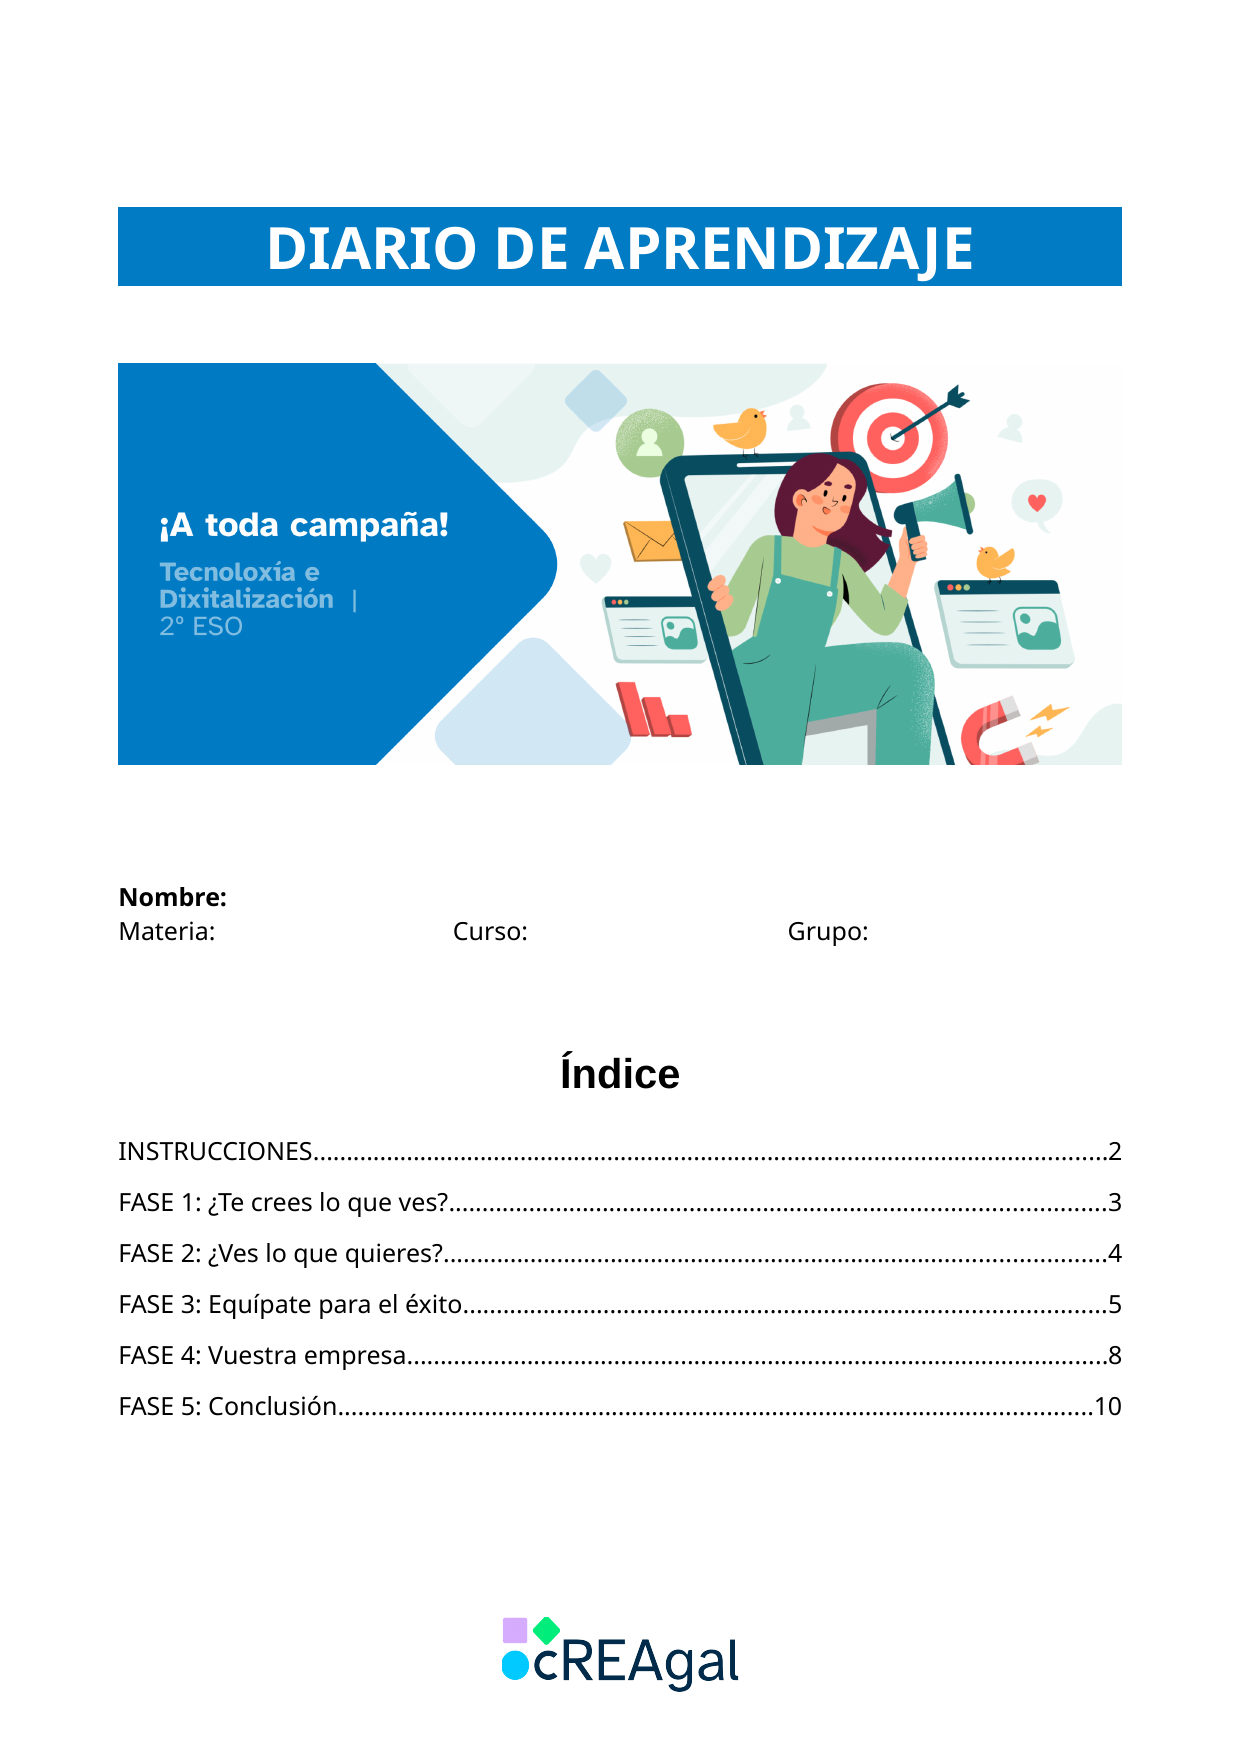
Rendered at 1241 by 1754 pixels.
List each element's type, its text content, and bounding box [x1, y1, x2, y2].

picture [502, 1617, 739, 1692]
text INSTRUCCIONES 2 [118, 1134, 1122, 1168]
text FASE 5: Conclusión 10 [118, 1389, 1122, 1423]
text FASE 2: ¿Ves lo que quieres? 4 [118, 1236, 1122, 1270]
subtitle Índice [118, 1049, 1122, 1097]
text FASE 4: Vuestra empresa 8 [118, 1338, 1122, 1372]
subtitle DIARIO DE APRENDIZAJE [118, 207, 1122, 286]
text FASE 3: Equípate para el éxito 5 [118, 1287, 1122, 1321]
table_cell Grupo: [788, 914, 1122, 948]
table_header Nombre: [118, 811, 1122, 914]
table_cell Materia: [118, 914, 453, 948]
text FASE 1: ¿Te crees lo que ves? 3 [118, 1185, 1122, 1219]
picture [118, 363, 1123, 765]
table_cell Curso: [453, 914, 787, 948]
